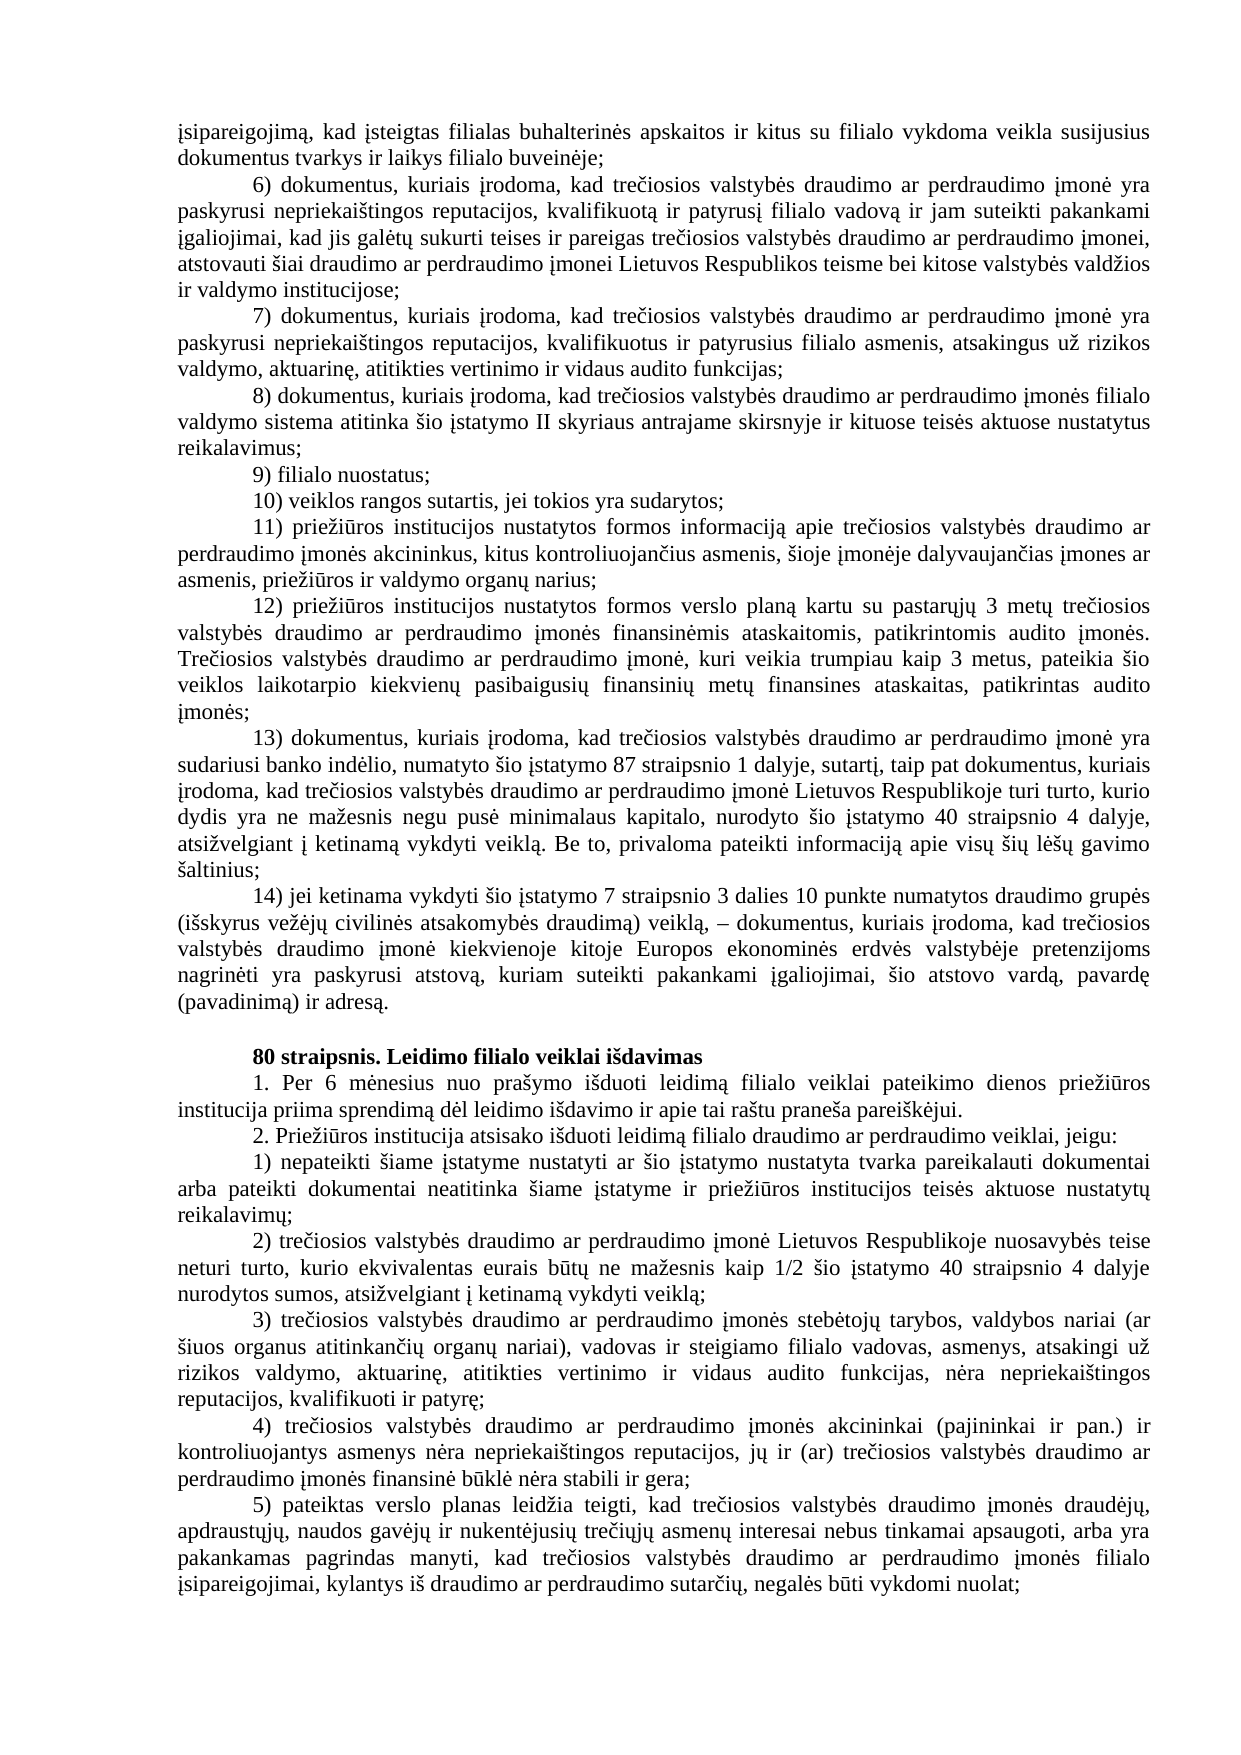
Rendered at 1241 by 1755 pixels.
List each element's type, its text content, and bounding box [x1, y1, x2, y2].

text 13) dokumentus, kuriais įrodoma, kad trečiosios valstybės draudimo ar perdraudimo įmonė yra sudariusi banko indėlio, numatyto šio įstatymo 87 straipsnio 1 dalyje, sutartį, taip pat dokumentus, kuriais įrodoma, kad trečiosios valstybės draudimo ar perdraudimo įmonė Lietuvos Respublikoje turi turto, kurio dydis yra ne mažesnis negu pusė minimalaus kapitalo, nurodyto šio įstatymo 40 straipsnio 4 dalyje, atsižvelgiant į ketinamą vykdyti veiklą. Be to, privaloma pateikti informaciją apie visų šių lėšų gavimo šaltinius; [177, 724, 1152, 882]
text 4) trečiosios valstybės draudimo ar perdraudimo įmonės akcininkai (pajininkai ir pan.) ir kontroliuojantys asmenys nėra nepriekaištingos reputacijos, jų ir (ar) trečiosios valstybės draudimo ar perdraudimo įmonės finansinė būklė nėra stabili ir gera; [177, 1412, 1152, 1491]
text 5) pateiktas verslo planas leidžia teigti, kad trečiosios valstybės draudimo įmonės draudėjų, apdraustųjų, naudos gavėjų ir nukentėjusių trečiųjų asmenų interesai nebus tinkamai apsaugoti, arba yra pakankamas pagrindas manyti, kad trečiosios valstybės draudimo ar perdraudimo įmonės filialo įsipareigojimai, kylantys iš draudimo ar perdraudimo sutarčių, negalės būti vykdomi nuolat; [177, 1491, 1152, 1596]
text 10) veiklos rangos sutartis, jei tokios yra sudarytos; [177, 487, 1152, 513]
text 2) trečiosios valstybės draudimo ar perdraudimo įmonė Lietuvos Respublikoje nuosavybės teise neturi turto, kurio ekvivalentas eurais būtų ne mažesnis kaip 1/2 šio įstatymo 40 straipsnio 4 dalyje nurodytos sumos, atsižvelgiant į ketinamą vykdyti veiklą; [177, 1227, 1152, 1306]
text 1. Per 6 mėnesius nuo prašymo išduoti leidimą filialo veiklai pateikimo dienos priežiūros institucija priima sprendimą dėl leidimo išdavimo ir apie tai raštu praneša pareiškėjui. [177, 1069, 1152, 1122]
text 6) dokumentus, kuriais įrodoma, kad trečiosios valstybės draudimo ar perdraudimo įmonė yra paskyrusi nepriekaištingos reputacijos, kvalifikuotą ir patyrusį filialo vadovą ir jam suteikti pakankami įgaliojimai, kad jis galėtų sukurti teises ir pareigas trečiosios valstybės draudimo ar perdraudimo įmonei, atstovauti šiai draudimo ar perdraudimo įmonei Lietuvos Respublikos teisme bei kitose valstybės valdžios ir valdymo institucijose; [177, 171, 1152, 303]
text 9) filialo nuostatus; [177, 461, 1152, 487]
text 2. Priežiūros institucija atsisako išduoti leidimą filialo draudimo ar perdraudimo veiklai, jeigu: [177, 1122, 1152, 1148]
text 8) dokumentus, kuriais įrodoma, kad trečiosios valstybės draudimo ar perdraudimo įmonės filialo valdymo sistema atitinka šio įstatymo II skyriaus antrajame skirsnyje ir kituose teisės aktuose nustatytus reikalavimus; [177, 382, 1152, 461]
text 11) priežiūros institucijos nustatytos formos informaciją apie trečiosios valstybės draudimo ar perdraudimo įmonės akcininkus, kitus kontroliuojančius asmenis, šioje įmonėje dalyvaujančias įmones ar asmenis, priežiūros ir valdymo organų narius; [177, 513, 1152, 592]
text 12) priežiūros institucijos nustatytos formos verslo planą kartu su pastarųjų 3 metų trečiosios valstybės draudimo ar perdraudimo įmonės finansinėmis ataskaitomis, patikrintomis audito įmonės. Trečiosios valstybės draudimo ar perdraudimo įmonė, kuri veikia trumpiau kaip 3 metus, pateikia šio veiklos laikotarpio kiekvienų pasibaigusių finansinių metų finansines ataskaitas, patikrintas audito įmonės; [177, 592, 1152, 724]
text 1) nepateikti šiame įstatyme nustatyti ar šio įstatymo nustatyta tvarka pareikalauti dokumentai arba pateikti dokumentai neatitinka šiame įstatyme ir priežiūros institucijos teisės aktuose nustatytų reikalavimų; [177, 1148, 1152, 1227]
text 7) dokumentus, kuriais įrodoma, kad trečiosios valstybės draudimo ar perdraudimo įmonė yra paskyrusi nepriekaištingos reputacijos, kvalifikuotus ir patyrusius filialo asmenis, atsakingus už rizikos valdymo, aktuarinę, atitikties vertinimo ir vidaus audito funkcijas; [177, 303, 1152, 382]
text 3) trečiosios valstybės draudimo ar perdraudimo įmonės stebėtojų tarybos, valdybos nariai (ar šiuos organus atitinkančių organų nariai), vadovas ir steigiamo filialo vadovas, asmenys, atsakingi už rizikos valdymo, aktuarinę, atitikties vertinimo ir vidaus audito funkcijas, nėra nepriekaištingos reputacijos, kvalifikuoti ir patyrę; [177, 1306, 1152, 1412]
text įsipareigojimą, kad įsteigtas filialas buhalterinės apskaitos ir kitus su filialo vykdoma veikla susijusius dokumentus tvarkys ir laikys filialo buveinėje; [177, 118, 1152, 171]
text 80 straipsnis. Leidimo filialo veiklai išdavimas [177, 1043, 1152, 1069]
text 14) jei ketinama vykdyti šio įstatymo 7 straipsnio 3 dalies 10 punkte numatytos draudimo grupės (išskyrus vežėjų civilinės atsakomybės draudimą) veiklą, – dokumentus, kuriais įrodoma, kad trečiosios valstybės draudimo įmonė kiekvienoje kitoje Europos ekonominės erdvės valstybėje pretenzijoms nagrinėti yra paskyrusi atstovą, kuriam suteikti pakankami įgaliojimai, šio atstovo vardą, pavardę (pavadinimą) ir adresą. [177, 882, 1152, 1014]
